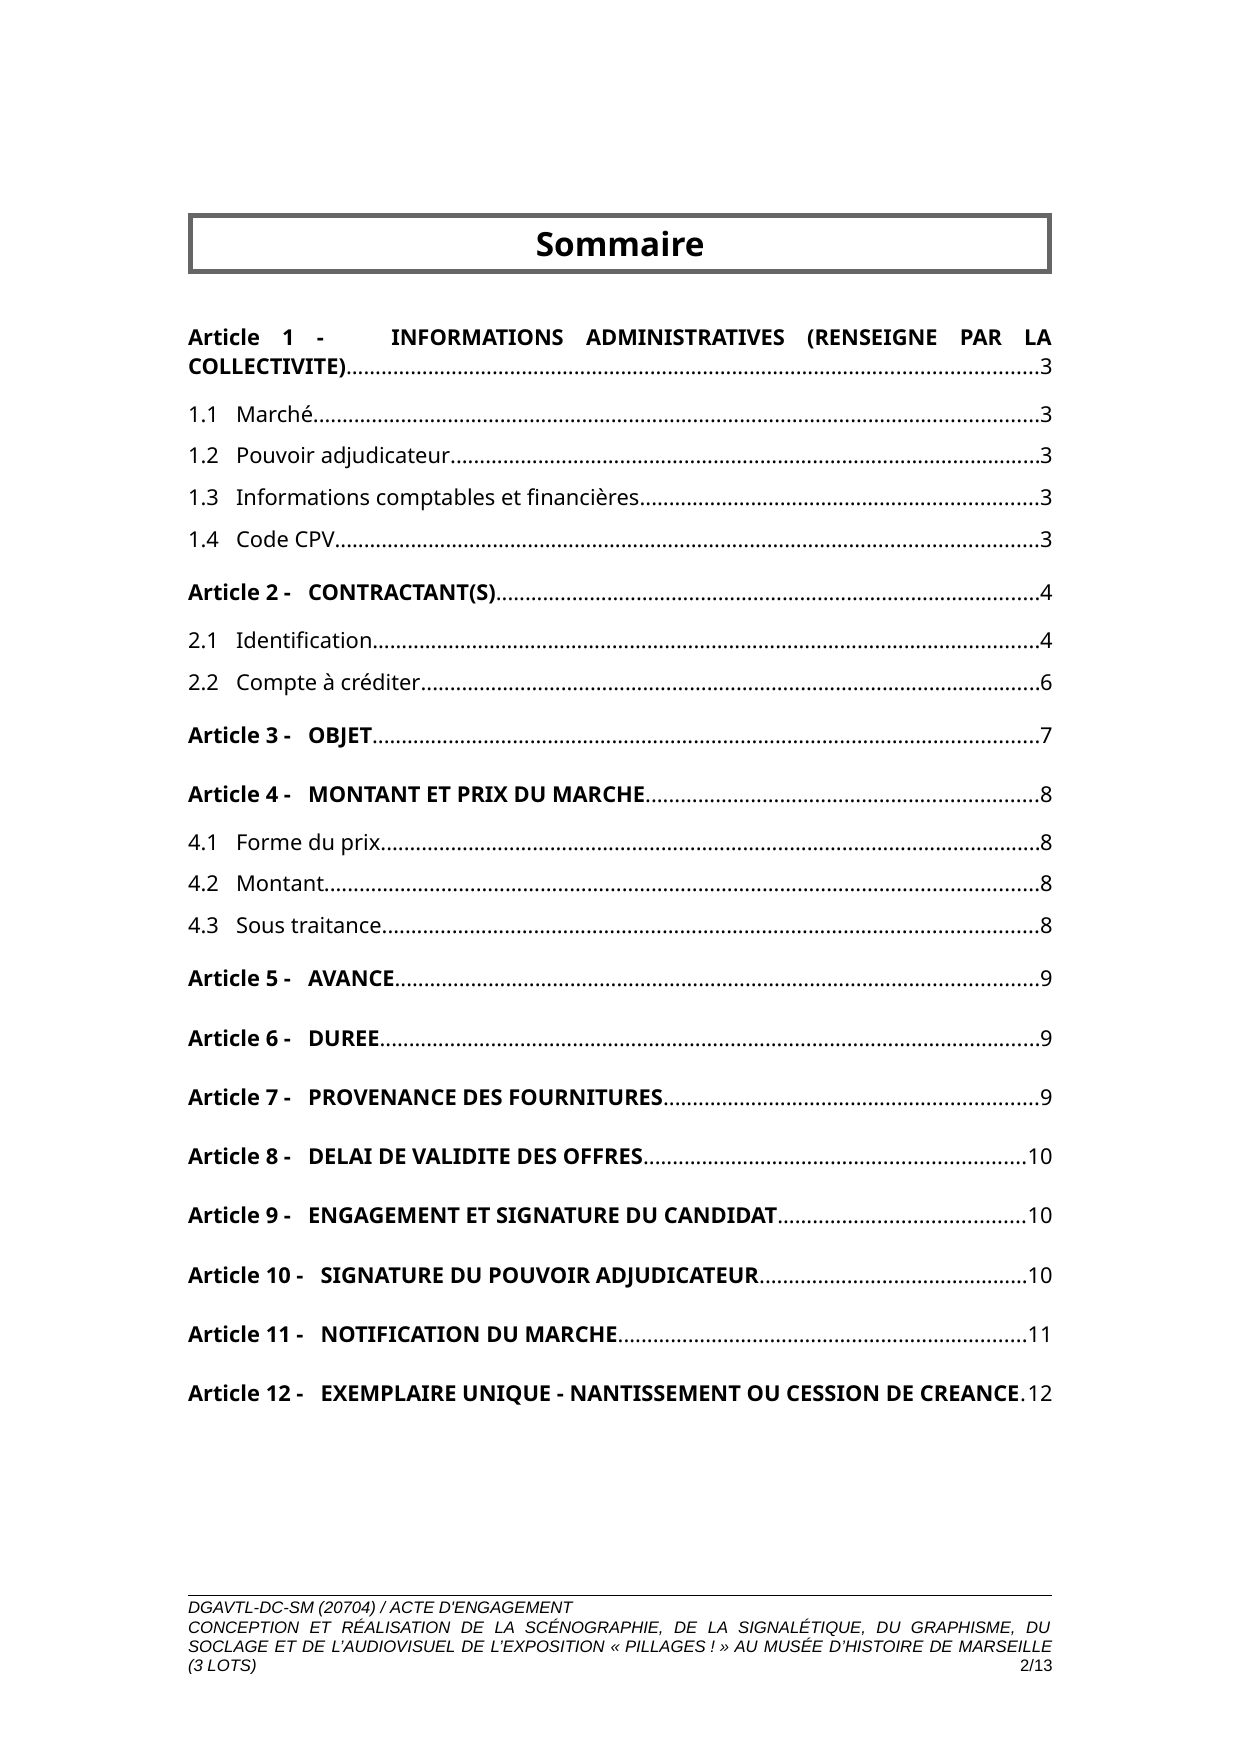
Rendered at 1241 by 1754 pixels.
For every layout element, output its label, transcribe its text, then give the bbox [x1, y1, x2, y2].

text Article 2 - CONTRACTANT(S) 4 [188, 577, 1052, 607]
text Article 8 - DELAI DE VALIDITE DES OFFRES 10 [188, 1141, 1052, 1171]
text Article 1 - INFORMATIONS ADMINISTRATIVES (RENSEIGNE PAR LA COLLECTIVITE) 3 [188, 322, 1052, 381]
text 4.3 Sous traitance 8 [188, 910, 1052, 940]
subtitle Sommaire [193, 218, 1047, 269]
text Article 9 - ENGAGEMENT ET SIGNATURE DU CANDIDAT 10 [188, 1201, 1052, 1230]
text 1.2 Pouvoir adjudicateur 3 [188, 441, 1052, 470]
text Article 3 - OBJET 7 [188, 720, 1052, 750]
text 1.4 Code CPV 3 [188, 524, 1052, 554]
text 4.2 Montant 8 [188, 868, 1052, 898]
text Article 7 - PROVENANCE DES FOURNITURES 9 [188, 1082, 1052, 1112]
text 2.1 Identification 4 [188, 625, 1052, 654]
text Article 6 - DUREE 9 [188, 1023, 1052, 1052]
text Article 11 - NOTIFICATION DU MARCHE 11 [188, 1319, 1052, 1349]
text 4.1 Forme du prix 8 [188, 827, 1052, 856]
text 1.1 Marché 3 [188, 399, 1052, 429]
text Article 5 - AVANCE 9 [188, 963, 1052, 993]
text 1.3 Informations comptables et financières 3 [188, 482, 1052, 512]
text 2.2 Compte à créditer 6 [188, 666, 1052, 696]
text Article 12 - EXEMPLAIRE UNIQUE - NANTISSEMENT OU CESSION DE CREANCE 12 [188, 1378, 1052, 1408]
text Article 4 - MONTANT ET PRIX DU MARCHE 8 [188, 779, 1052, 809]
text Article 10 - SIGNATURE DU POUVOIR ADJUDICATEUR 10 [188, 1260, 1052, 1289]
